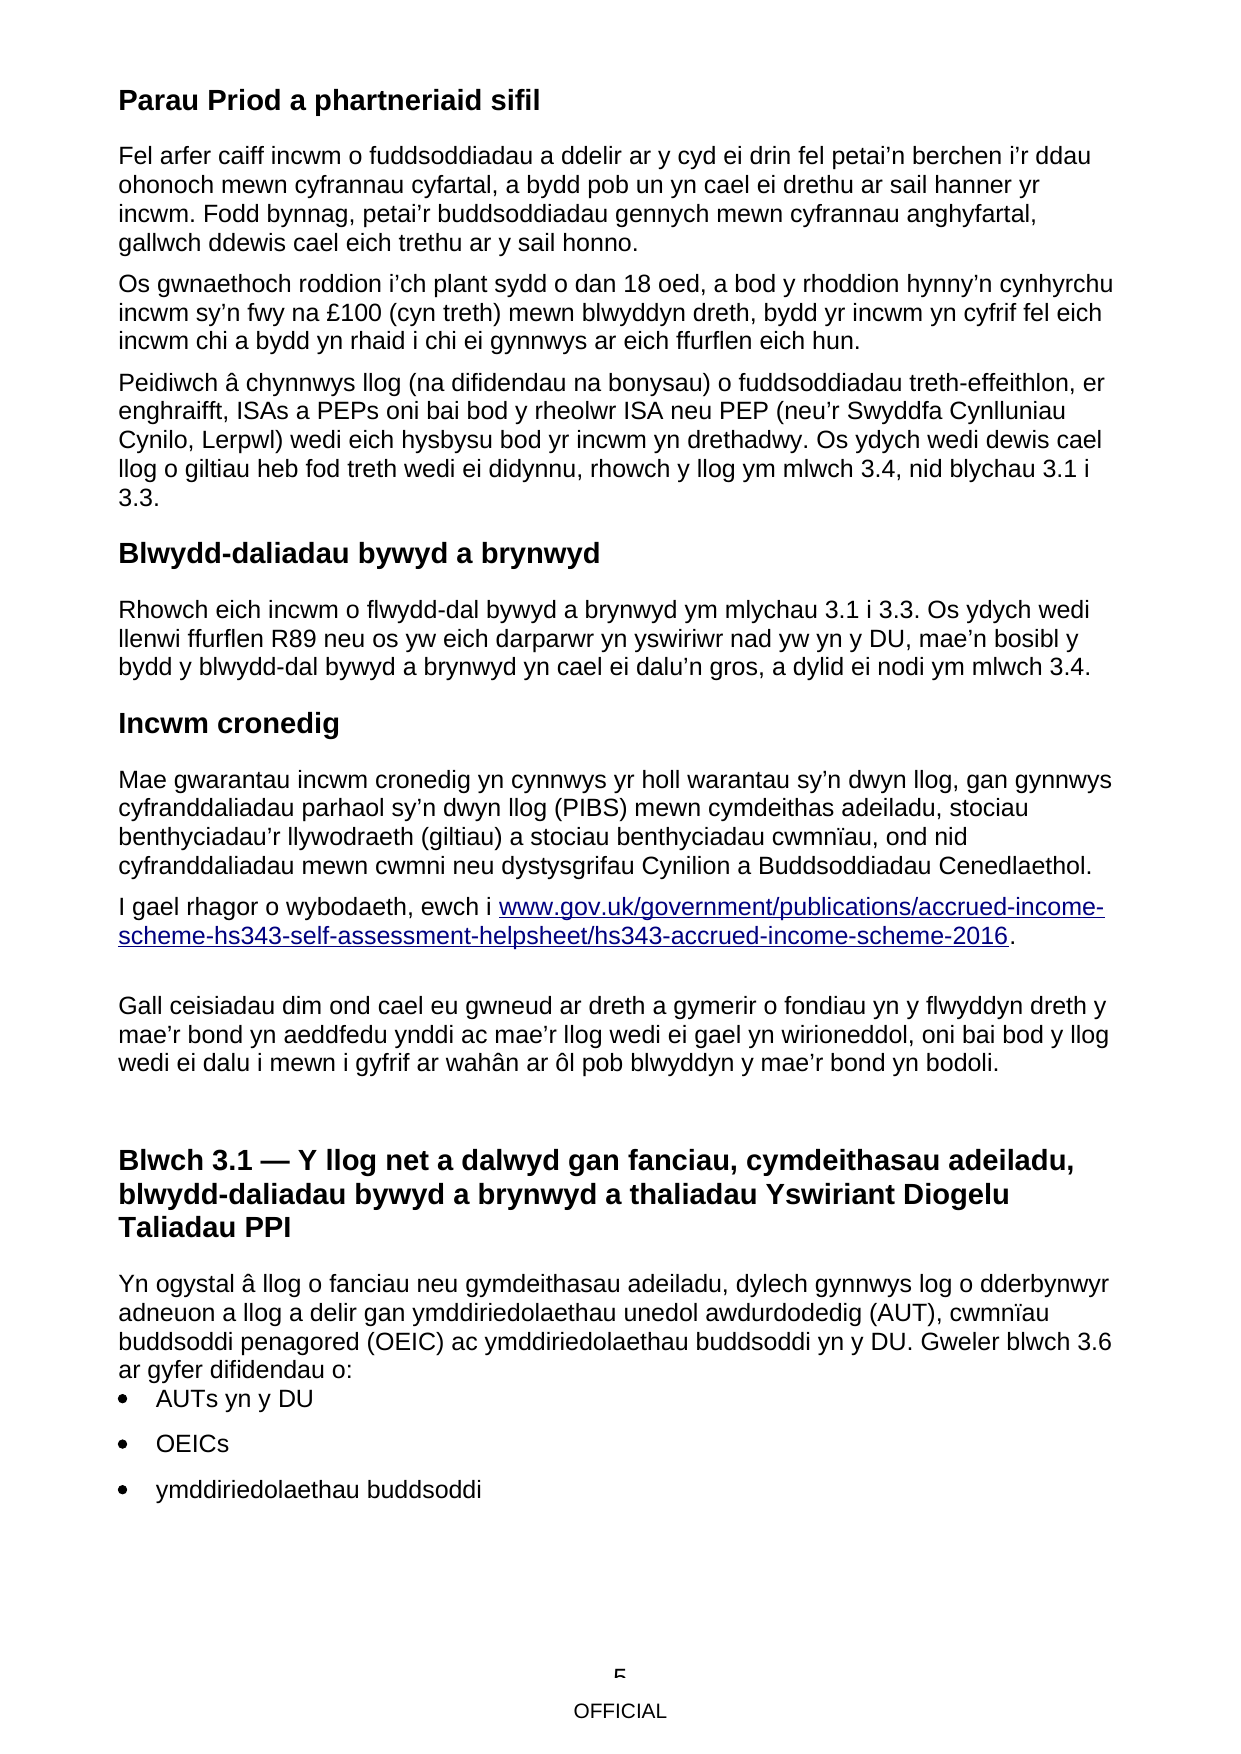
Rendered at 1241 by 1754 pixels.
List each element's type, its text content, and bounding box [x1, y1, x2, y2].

text Peidiwch â chynnwys llog (na difidendau na bonysau) o fuddsoddiadau treth-effeithlon, er enghraifft, ISAs a PEPs oni bai bod y rheolwr ISA neu PEP (neu’r Swyddfa Cynlluniau Cynilo, Lerpwl) wedi eich hysbysu bod yr incwm yn drethadwy. Os ydych wedi dewis cael llog o giltiau heb fod treth wedi ei didynnu, rhowch y llog ym mlwch 3.4, nid blychau 3.1 i 3.3. [118, 367, 1122, 511]
list AUTs yn y DU [118, 1384, 1122, 1413]
list ymddiriedolaethau buddsoddi [118, 1475, 1122, 1504]
subtitle Incwm cronedig [118, 706, 1122, 739]
list OEICs [118, 1429, 1122, 1458]
subtitle Blwydd-daliadau bywyd a brynwyd [118, 536, 1122, 570]
subtitle Parau Priod a phartneriaid sifil [118, 83, 1122, 116]
text Os gwnaethoch roddion i’ch plant sydd o dan 18 oed, a bod y rhoddion hynny’n cynhyrchu incwm sy’n fwy na £100 (cyn treth) mewn blwyddyn dreth, bydd yr incwm yn cyfrif fel eich incwm chi a bydd yn rhaid i chi ei gynnwys ar eich ffurflen eich hun. [118, 269, 1122, 355]
text Rhowch eich incwm o flwydd-dal bywyd a brynwyd ym mlychau 3.1 i 3.3. Os ydych wedi llenwi ffurflen R89 neu os yw eich darparwr yn yswiriwr nad yw yn y DU, mae’n bosibl y bydd y blwydd-dal bywyd a brynwyd yn cael ei dalu’n gros, a dylid ei nodi ym mlwch 3.4. [118, 595, 1122, 681]
text Gall ceisiadau dim ond cael eu gwneud ar dreth a gymerir o fondiau yn y flwyddyn dreth y mae’r bond yn aeddfedu ynddi ac mae’r llog wedi ei gael yn wirioneddol, oni bai bod y llog wedi ei dalu i mewn i gyfrif ar wahân ar ôl pob blwyddyn y mae’r bond yn bodoli. [118, 991, 1122, 1077]
text Yn ogystal â llog o fanciau neu gymdeithasau adeiladu, dylech gynnwys log o dderbynwyr adneuon a llog a delir gan ymddiriedolaethau unedol awdurdodedig (AUT), cwmnïau buddsoddi penagored (OEIC) ac ymddiriedolaethau buddsoddi yn y DU. Gweler blwch 3.6 ar gyfer difidendau o: [118, 1269, 1122, 1384]
text I gael rhagor o wybodaeth, ewch i www.gov.uk/government/publications/accrued-income-scheme-hs343-self-assessment-helpsheet/hs343-accrued-income-scheme-2016. [118, 892, 1122, 978]
subtitle Blwch 3.1 — Y llog net a dalwyd gan fanciau, cymdeithasau adeiladu, blwydd-daliadau bywyd a brynwyd a thaliadau Yswiriant Diogelu Taliadau PPI [118, 1143, 1122, 1244]
text Mae gwarantau incwm cronedig yn cynnwys yr holl warantau sy’n dwyn llog, gan gynnwys cyfranddaliadau parhaol sy’n dwyn llog (PIBS) mewn cymdeithas adeiladu, stociau benthyciadau’r llywodraeth (giltiau) a stociau benthyciadau cwmnïau, ond nid cyfranddaliadau mewn cwmni neu dystysgrifau Cynilion a Buddsoddiadau Cenedlaethol. [118, 764, 1122, 879]
text Fel arfer caiff incwm o fuddsoddiadau a ddelir ar y cyd ei drin fel petai’n berchen i’r ddau ohonoch mewn cyfrannau cyfartal, a bydd pob un yn cael ei drethu ar sail hanner yr incwm. Fodd bynnag, petai’r buddsoddiadau gennych mewn cyfrannau anghyfartal, gallwch ddewis cael eich trethu ar y sail honno. [118, 141, 1122, 256]
